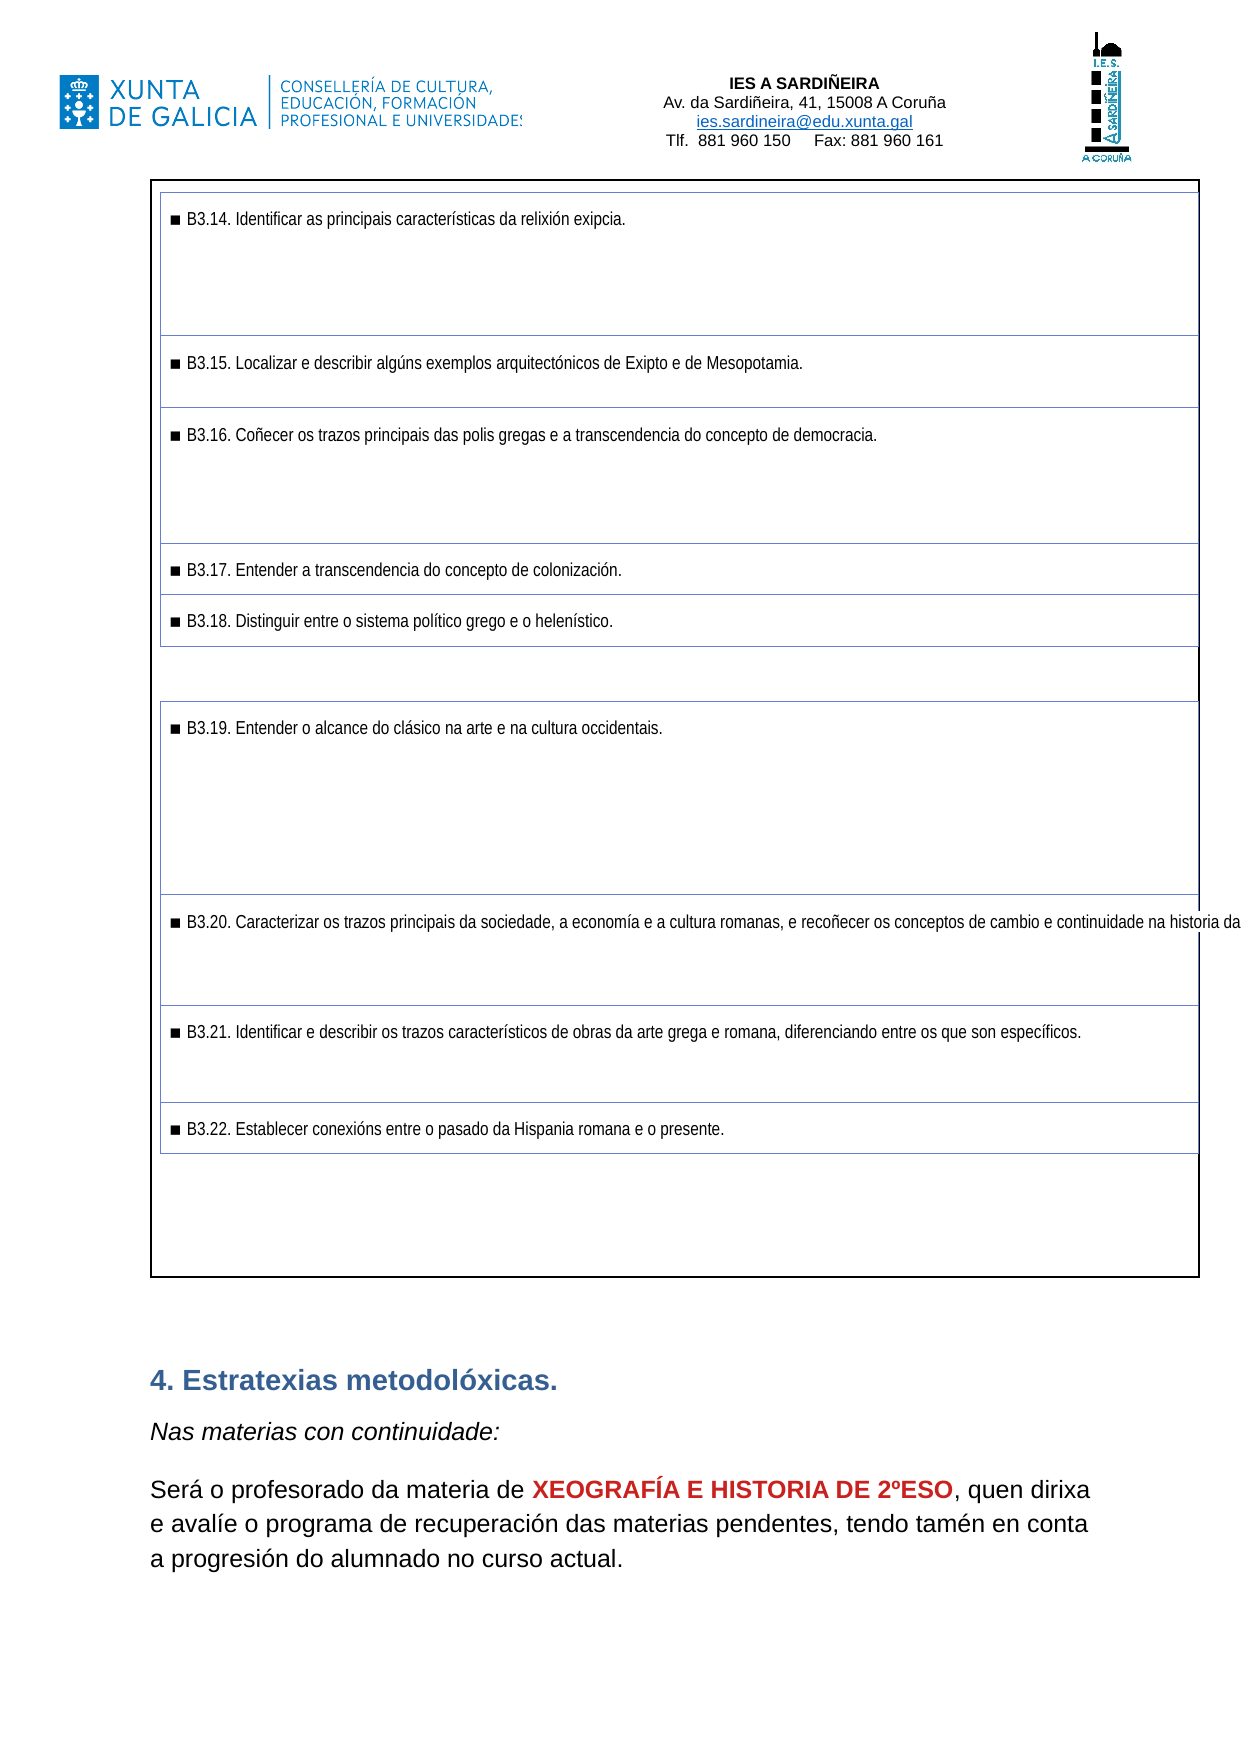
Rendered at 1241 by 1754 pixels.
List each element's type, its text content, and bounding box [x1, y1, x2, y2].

table_cell B3.18. Distinguir entre o sistema político grego e o helenístico. [161, 595, 1198, 646]
picture [78, 75, 527, 132]
text Será o profesorado da materia de XEOGRAFÍA E HISTORIA DE 2ºESO, quen dirixa e avalíe o programa de recuperación das materias pendentes, tendo tamén en conta a progresión do alumnado no curso actual. [150, 1474, 1090, 1572]
table_header B3.19. Entender o alcance do clásico na arte e na cultura occidentais. [161, 702, 1198, 894]
table_cell B3.16. Coñecer os trazos principais das polis gregas e a transcendencia do concepto de democracia. [161, 408, 1198, 543]
table_header B3.14. Identificar as principais características da relixión exipcia. [161, 193, 1198, 335]
table_cell B3.21. Identificar e describir os trazos característicos de obras da arte grega e romana, diferenciando entre os que son específicos. [161, 1006, 1198, 1102]
picture [1081, 30, 1132, 165]
text Nas materias con continuidade: [150, 1417, 1090, 1445]
table_cell B3.20. Caracterizar os trazos principais da sociedade, a economía e a cultura romanas, e recoñecer os conceptos de cambio e continuidade na historia da Roma antiga. [161, 895, 1198, 1005]
table_cell B3.17. Entender a transcendencia do concepto de colonización. [161, 544, 1198, 594]
table_cell B3.15. Localizar e describir algúns exemplos arquitectónicos de Exipto e de Mesopotamia. [161, 336, 1198, 407]
table_header CRITERIOS DE AVALIACIÓN RECOLLIDOS NA PROGRAMACIÓN 1ºESO LOMCE [152, 181, 1198, 1276]
table_cell B3.22. Establecer conexións entre o pasado da Hispania romana e o presente. [161, 1103, 1198, 1153]
subtitle 4. Estratexias metodolóxicas. [150, 1362, 1090, 1396]
